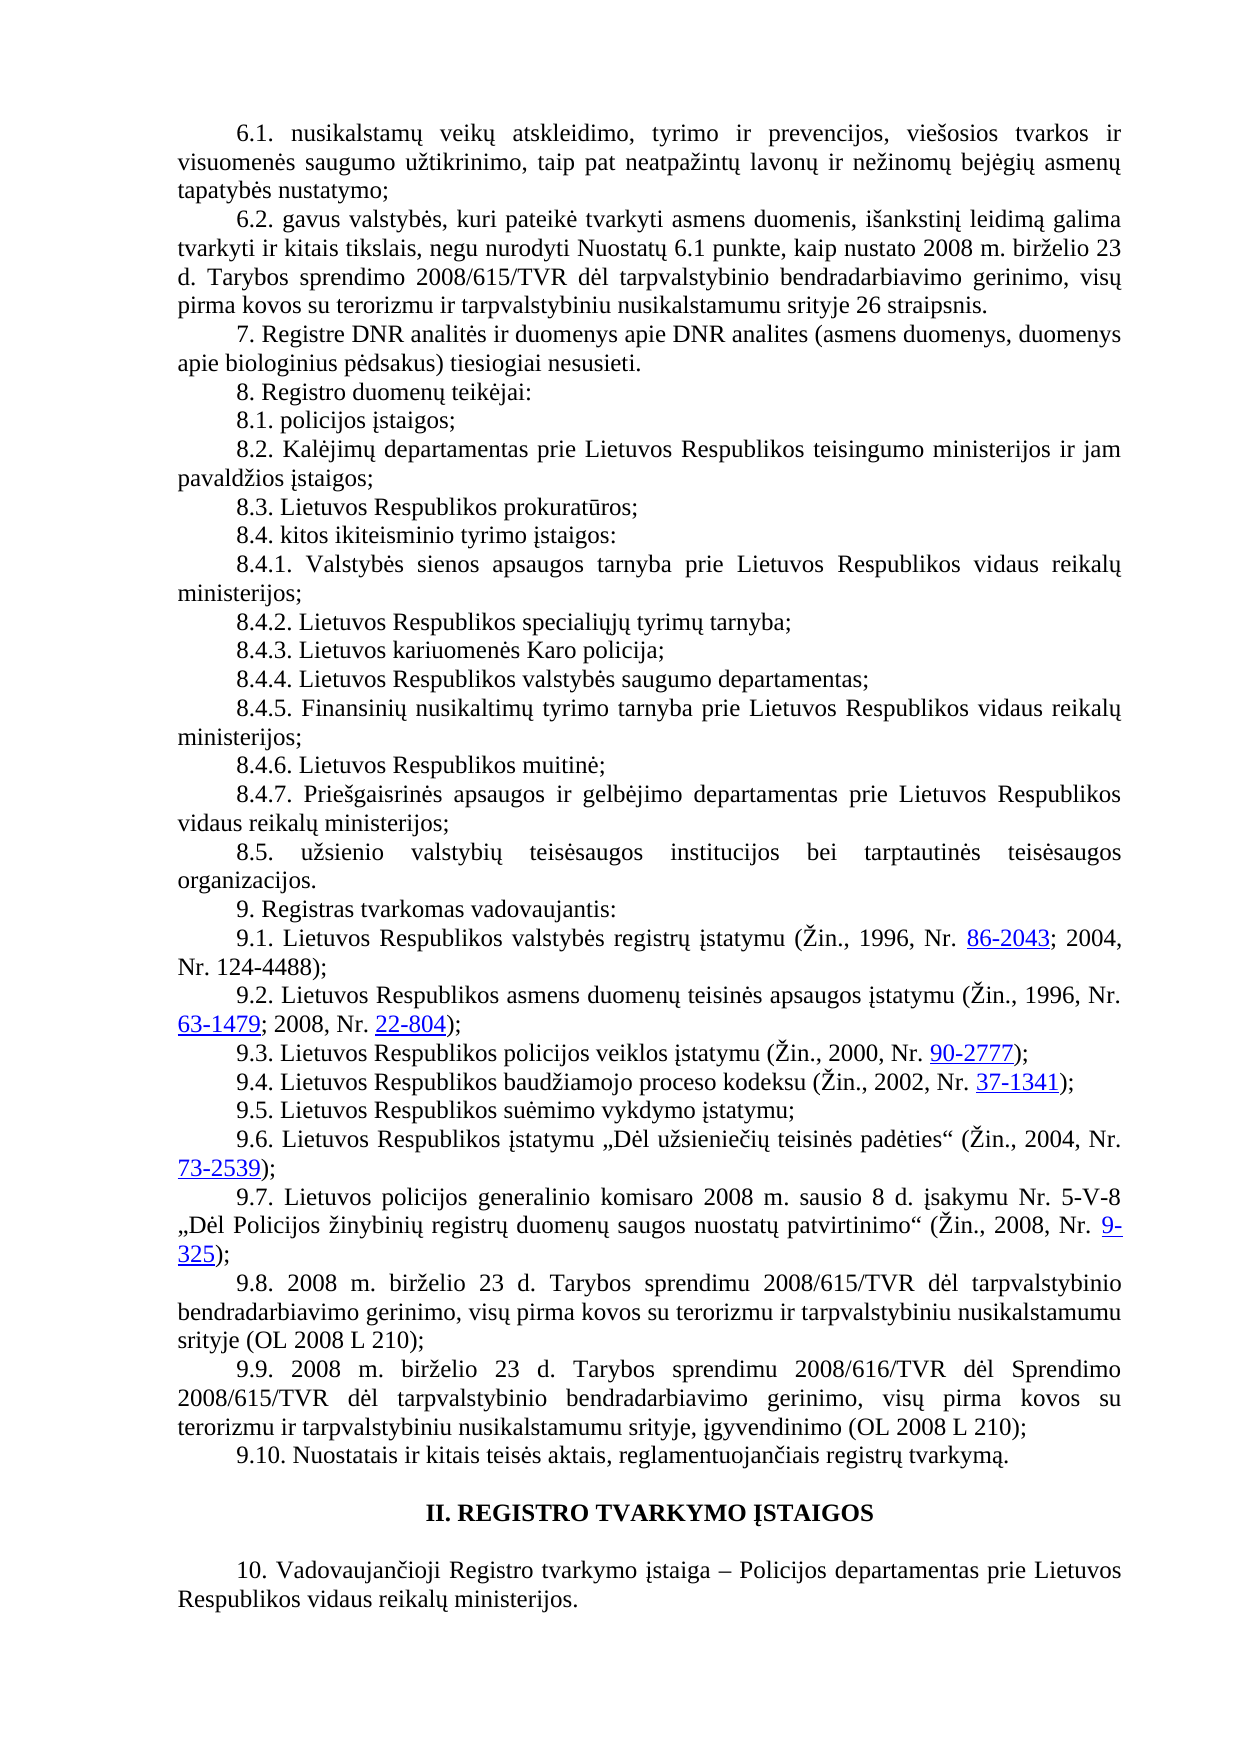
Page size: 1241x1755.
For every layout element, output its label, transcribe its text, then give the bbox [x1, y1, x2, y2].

text 9.5. Lietuvos Respublikos suėmimo vykdymo įstatymu; [177, 1096, 1122, 1124]
text 8.4.7. Priešgaisrinės apsaugos ir gelbėjimo departamentas prie Lietuvos Respublikos vidaus reikalų ministerijos; [177, 779, 1122, 837]
text 10. Vadovaujančioji Registro tvarkymo įstaiga – Policijos departamentas prie Lietuvos Respublikos vidaus reikalų ministerijos. [177, 1556, 1122, 1613]
text 9.7. Lietuvos policijos generalinio komisaro 2008 m. sausio 8 d. įsakymu Nr. 5-V-8 „Dėl Policijos žinybinių registrų duomenų saugos nuostatų patvirtinimo“ (Žin., 2008, Nr. 9-325); [177, 1182, 1122, 1268]
text 8.4.2. Lietuvos Respublikos specialiųjų tyrimų tarnyba; [177, 607, 1122, 636]
text 8.5. užsienio valstybių teisėsaugos institucijos bei tarptautinės teisėsaugos organizacijos. [177, 837, 1122, 894]
text 8.4.5. Finansinių nusikaltimų tyrimo tarnyba prie Lietuvos Respublikos vidaus reikalų ministerijos; [177, 693, 1122, 751]
text 9.8. 2008 m. birželio 23 d. Tarybos sprendimu 2008/615/TVR dėl tarpvalstybinio bendradarbiavimo gerinimo, visų pirma kovos su terorizmu ir tarpvalstybiniu nusikalstamumu srityje (OL 2008 L 210); [177, 1268, 1122, 1354]
text 8.4.4. Lietuvos Respublikos valstybės saugumo departamentas; [177, 664, 1122, 693]
text 9.9. 2008 m. birželio 23 d. Tarybos sprendimu 2008/616/TVR dėl Sprendimo 2008/615/TVR dėl tarpvalstybinio bendradarbiavimo gerinimo, visų pirma kovos su terorizmu ir tarpvalstybiniu nusikalstamumu srityje, įgyvendinimo (OL 2008 L 210); [177, 1354, 1122, 1441]
text 8.4.1. Valstybės sienos apsaugos tarnyba prie Lietuvos Respublikos vidaus reikalų ministerijos; [177, 549, 1122, 607]
text 8.3. Lietuvos Respublikos prokuratūros; [177, 492, 1122, 521]
text 8.1. policijos įstaigos; [177, 406, 1122, 434]
text 8.2. Kalėjimų departamentas prie Lietuvos Respublikos teisingumo ministerijos ir jam pavaldžios įstaigos; [177, 434, 1122, 492]
text 6.2. gavus valstybės, kuri pateikė tvarkyti asmens duomenis, išankstinį leidimą galima tvarkyti ir kitais tikslais, negu nurodyti Nuostatų 6.1 punkte, kaip nustato 2008 m. birželio 23 d. Tarybos sprendimo 2008/615/TVR dėl tarpvalstybinio bendradarbiavimo gerinimo, visų pirma kovos su terorizmu ir tarpvalstybiniu nusikalstamumu srityje 26 straipsnis. [177, 204, 1122, 319]
text 6.1. nusikalstamų veikų atskleidimo, tyrimo ir prevencijos, viešosios tvarkos ir visuomenės saugumo užtikrinimo, taip pat neatpažintų lavonų ir nežinomų bejėgių asmenų tapatybės nustatymo; [177, 118, 1122, 204]
text 9.6. Lietuvos Respublikos įstatymu „Dėl užsieniečių teisinės padėties“ (Žin., 2004, Nr. 73-2539); [177, 1124, 1122, 1182]
text 8. Registro duomenų teikėjai: [177, 377, 1122, 406]
text 9.10. Nuostatais ir kitais teisės aktais, reglamentuojančiais registrų tvarkymą. [177, 1441, 1122, 1469]
text 9. Registras tvarkomas vadovaujantis: [177, 894, 1122, 923]
text 8.4.6. Lietuvos Respublikos muitinė; [177, 751, 1122, 779]
text II. REGISTRO TVARKYMO ĮSTAIGOS [177, 1498, 1122, 1527]
text 9.4. Lietuvos Respublikos baudžiamojo proceso kodeksu (Žin., 2002, Nr. 37-1341); [177, 1067, 1122, 1096]
text 8.4.3. Lietuvos kariuomenės Karo policija; [177, 636, 1122, 664]
text 9.3. Lietuvos Respublikos policijos veiklos įstatymu (Žin., 2000, Nr. 90-2777); [177, 1038, 1122, 1067]
text 7. Registre DNR analitės ir duomenys apie DNR analites (asmens duomenys, duomenys apie biologinius pėdsakus) tiesiogiai nesusieti. [177, 319, 1122, 377]
text 9.2. Lietuvos Respublikos asmens duomenų teisinės apsaugos įstatymu (Žin., 1996, Nr. 63-1479; 2008, Nr. 22-804); [177, 981, 1122, 1038]
text 9.1. Lietuvos Respublikos valstybės registrų įstatymu (Žin., 1996, Nr. 86-2043; 2004, Nr. 124-4488); [177, 923, 1122, 981]
text 8.4. kitos ikiteisminio tyrimo įstaigos: [177, 521, 1122, 549]
